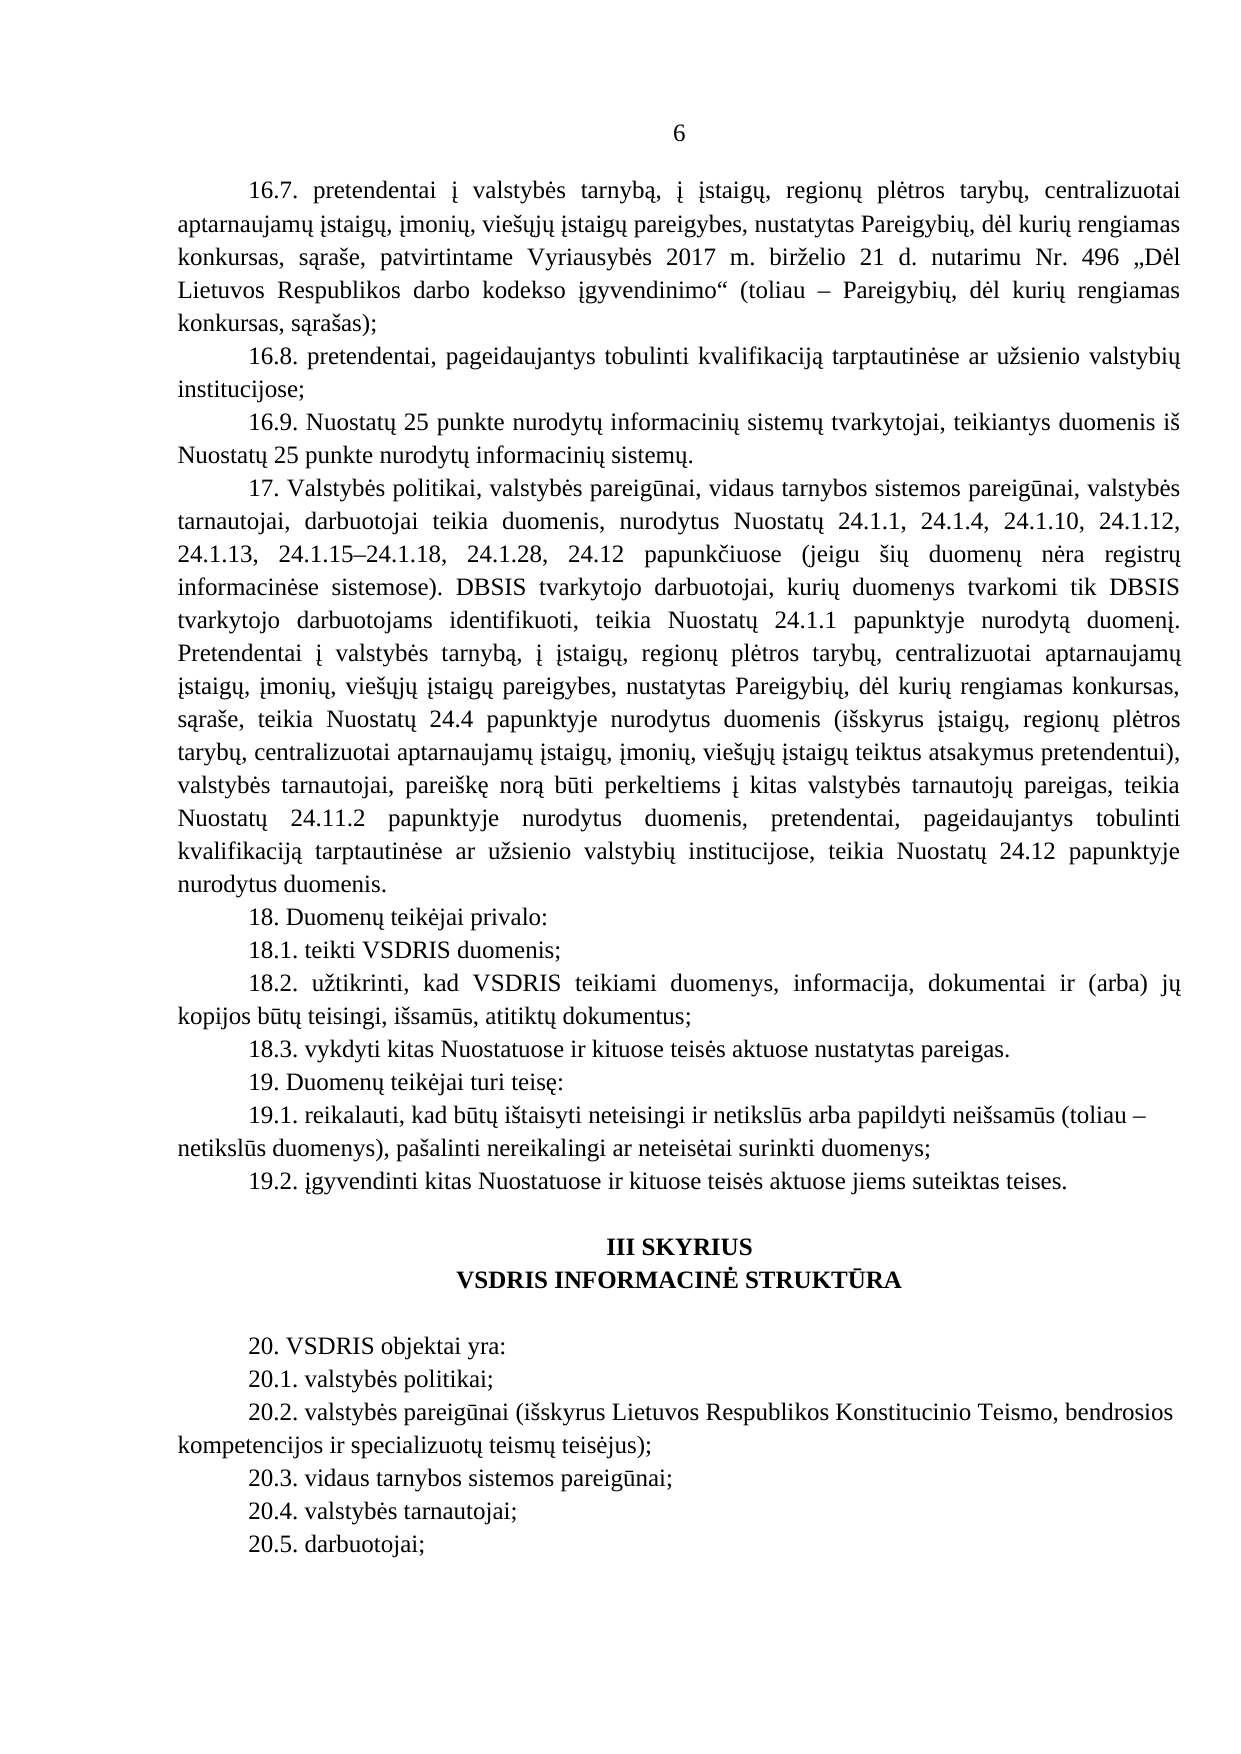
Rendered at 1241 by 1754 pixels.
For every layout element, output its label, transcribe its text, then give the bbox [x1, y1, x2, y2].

text VSDRIS INFORMACINĖ STRUKTŪRA [177, 1265, 1181, 1294]
text 19.1. reikalauti, kad būtų ištaisyti neteisingi ir netikslūs arba papildyti neišsamūs (toliau – netikslūs duomenys), pašalinti nereikalingi ar neteisėtai surinkti duomenys; [177, 1100, 1181, 1162]
text 17. Valstybės politikai, valstybės pareigūnai, vidaus tarnybos sistemos pareigūnai, valstybės tarnautojai, darbuotojai teikia duomenis, nurodytus Nuostatų 24.1.1, 24.1.4, 24.1.10, 24.1.12, 24.1.13, 24.1.15–24.1.18, 24.1.28, 24.12 papunkčiuose (jeigu šių duomenų nėra registrų informacinėse sistemose). DBSIS tvarkytojo darbuotojai, kurių duomenys tvarkomi tik DBSIS tvarkytojo darbuotojams identifikuoti, teikia Nuostatų 24.1.1 papunktyje nurodytą duomenį. Pretendentai į valstybės tarnybą, į įstaigų, regionų plėtros tarybų, centralizuotai aptarnaujamų įstaigų, įmonių, viešųjų įstaigų pareigybes, nustatytas Pareigybių, dėl kurių rengiamas konkursas, sąraše, teikia Nuostatų 24.4 papunktyje nurodytus duomenis (išskyrus įstaigų, regionų plėtros tarybų, centralizuotai aptarnaujamų įstaigų, įmonių, viešųjų įstaigų teiktus atsakymus pretendentui), valstybės tarnautojai, pareiškę norą būti perkeltiems į kitas valstybės tarnautojų pareigas, teikia Nuostatų 24.11.2 papunktyje nurodytus duomenis, pretendentai, pageidaujantys tobulinti kvalifikaciją tarptautinėse ar užsienio valstybių institucijose, teikia Nuostatų 24.12 papunktyje nurodytus duomenis. [177, 473, 1181, 898]
text 16.9. Nuostatų 25 punkte nurodytų informacinių sistemų tvarkytojai, teikiantys duomenis iš Nuostatų 25 punkte nurodytų informacinių sistemų. [177, 407, 1181, 468]
text 18.2. užtikrinti, kad VSDRIS teikiami duomenys, informacija, dokumentai ir (arba) jų kopijos būtų teisingi, išsamūs, atitiktų dokumentus; [177, 968, 1181, 1030]
text 16.7. pretendentai į valstybės tarnybą, į įstaigų, regionų plėtros tarybų, centralizuotai aptarnaujamų įstaigų, įmonių, viešųjų įstaigų pareigybes, nustatytas Pareigybių, dėl kurių rengiamas konkursas, sąraše, patvirtintame Vyriausybės 2017 m. birželio 21 d. nutarimu Nr. 496 „Dėl Lietuvos Respublikos darbo kodekso įgyvendinimo“ (toliau – Pareigybių, dėl kurių rengiamas konkursas, sąrašas); [177, 176, 1181, 336]
text 19.2. įgyvendinti kitas Nuostatuose ir kituose teisės aktuose jiems suteiktas teises. [177, 1166, 1181, 1195]
text 20.1. valstybės politikai; [177, 1364, 1181, 1393]
text 18.1. teikti VSDRIS duomenis; [177, 935, 1181, 964]
text 19. Duomenų teikėjai turi teisę: [177, 1067, 1181, 1096]
text 20.4. valstybės tarnautojai; [177, 1496, 1181, 1525]
text 18.3. vykdyti kitas Nuostatuose ir kituose teisės aktuose nustatytas pareigas. [177, 1034, 1181, 1063]
text 20. VSDRIS objektai yra: [177, 1331, 1181, 1360]
text 18. Duomenų teikėjai privalo: [177, 902, 1181, 931]
text 16.8. pretendentai, pageidaujantys tobulinti kvalifikaciją tarptautinėse ar užsienio valstybių institucijose; [177, 341, 1181, 402]
text 20.5. darbuotojai; [177, 1529, 1181, 1558]
text III SKYRIUS [177, 1232, 1181, 1261]
text 20.3. vidaus tarnybos sistemos pareigūnai; [177, 1463, 1181, 1492]
text 20.2. valstybės pareigūnai (išskyrus Lietuvos Respublikos Konstitucinio Teismo, bendrosios kompetencijos ir specializuotų teismų teisėjus); [177, 1397, 1181, 1459]
